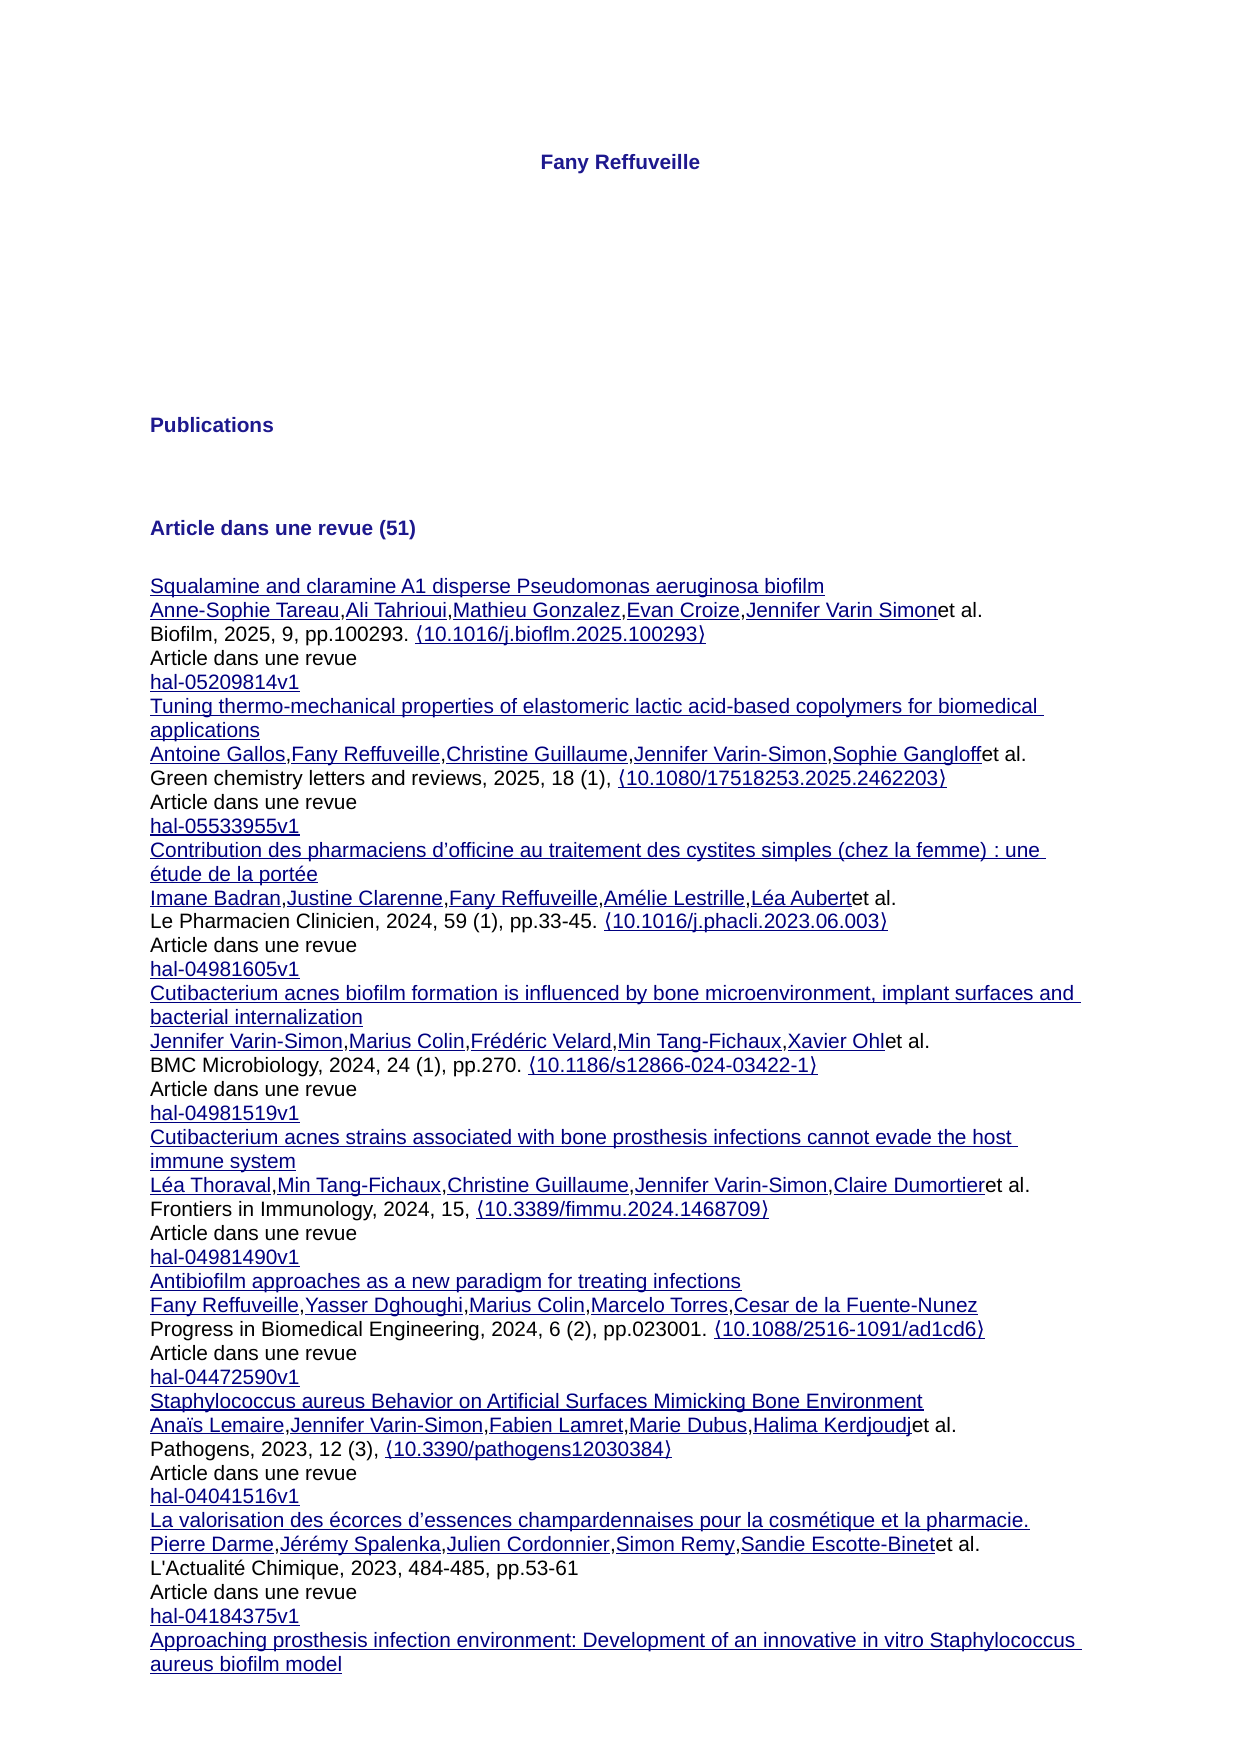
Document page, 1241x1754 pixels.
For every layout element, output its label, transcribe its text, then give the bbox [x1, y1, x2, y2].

table_cell Approaching prosthesis infection environment: Development of an innovative in vitro Staphylococcus aureus biofilm model [150, 1628, 1090, 1676]
table_cell Contribution des pharmaciens d’officine au traitement des cystites simples (chez la femme) : une étude de la portée Imane Badran,Justine Clarenne,Fany Reffuveille,Amélie Lestrille,Léa Aubertet al. Le Pharmacien Clinicien, 2024, 59 (1), pp.33-45. ⟨10.1016/j.phacli.2023.06.003⟩ Article dans une revue hal-04981605v1 [150, 838, 1090, 981]
table_cell Antibiofilm approaches as a new paradigm for treating infections Fany Reffuveille,Yasser Dghoughi,Marius Colin,Marcelo Torres,Cesar de la Fuente-Nunez Progress in Biomedical Engineering, 2024, 6 (2), pp.023001. ⟨10.1088/2516-1091/ad1cd6⟩ Article dans une revue hal-04472590v1 [150, 1269, 1090, 1388]
table_header Squalamine and claramine A1 disperse Pseudomonas aeruginosa biofilm Anne-Sophie Tareau,Ali Tahrioui,Mathieu Gonzalez,Evan Croize,Jennifer Varin Simonet al. Biofilm, 2025, 9, pp.100293. ⟨10.1016/j.bioflm.2025.100293⟩ Article dans une revue hal-05209814v1 [150, 574, 1090, 694]
subtitle Fany Reffuveille [150, 150, 1090, 174]
table_cell Cutibacterium acnes strains associated with bone prosthesis infections cannot evade the host immune system Léa Thoraval,Min Tang-Fichaux,Christine Guillaume,Jennifer Varin-Simon,Claire Dumortieret al. Frontiers in Immunology, 2024, 15, ⟨10.3389/fimmu.2024.1468709⟩ Article dans une revue hal-04981490v1 [150, 1125, 1090, 1269]
table_cell Cutibacterium acnes biofilm formation is influenced by bone microenvironment, implant surfaces and bacterial internalization Jennifer Varin-Simon,Marius Colin,Frédéric Velard,Min Tang-Fichaux,Xavier Ohlet al. BMC Microbiology, 2024, 24 (1), pp.270. ⟨10.1186/s12866-024-03422-1⟩ Article dans une revue hal-04981519v1 [150, 981, 1090, 1125]
table_cell La valorisation des écorces d’essences champardennaises pour la cosmétique et la pharmacie. Pierre Darme,Jérémy Spalenka,Julien Cordonnier,Simon Remy,Sandie Escotte-Binetet al. L'Actualité Chimique, 2023, 484-485, pp.53-61 Article dans une revue hal-04184375v1 [150, 1508, 1090, 1628]
table_cell Staphylococcus aureus Behavior on Artificial Surfaces Mimicking Bone Environment Anaïs Lemaire,Jennifer Varin-Simon,Fabien Lamret,Marie Dubus,Halima Kerdjoudjet al. Pathogens, 2023, 12 (3), ⟨10.3390/pathogens12030384⟩ Article dans une revue hal-04041516v1 [150, 1389, 1090, 1508]
subtitle Publications [150, 412, 1090, 436]
subtitle Article dans une revue (51) [150, 516, 1090, 539]
table_cell Tuning thermo-mechanical properties of elastomeric lactic acid-based copolymers for biomedical applications Antoine Gallos,Fany Reffuveille,Christine Guillaume,Jennifer Varin-Simon,Sophie Gangloffet al. Green chemistry letters and reviews, 2025, 18 (1), ⟨10.1080/17518253.2025.2462203⟩ Article dans une revue hal-05533955v1 [150, 694, 1090, 837]
